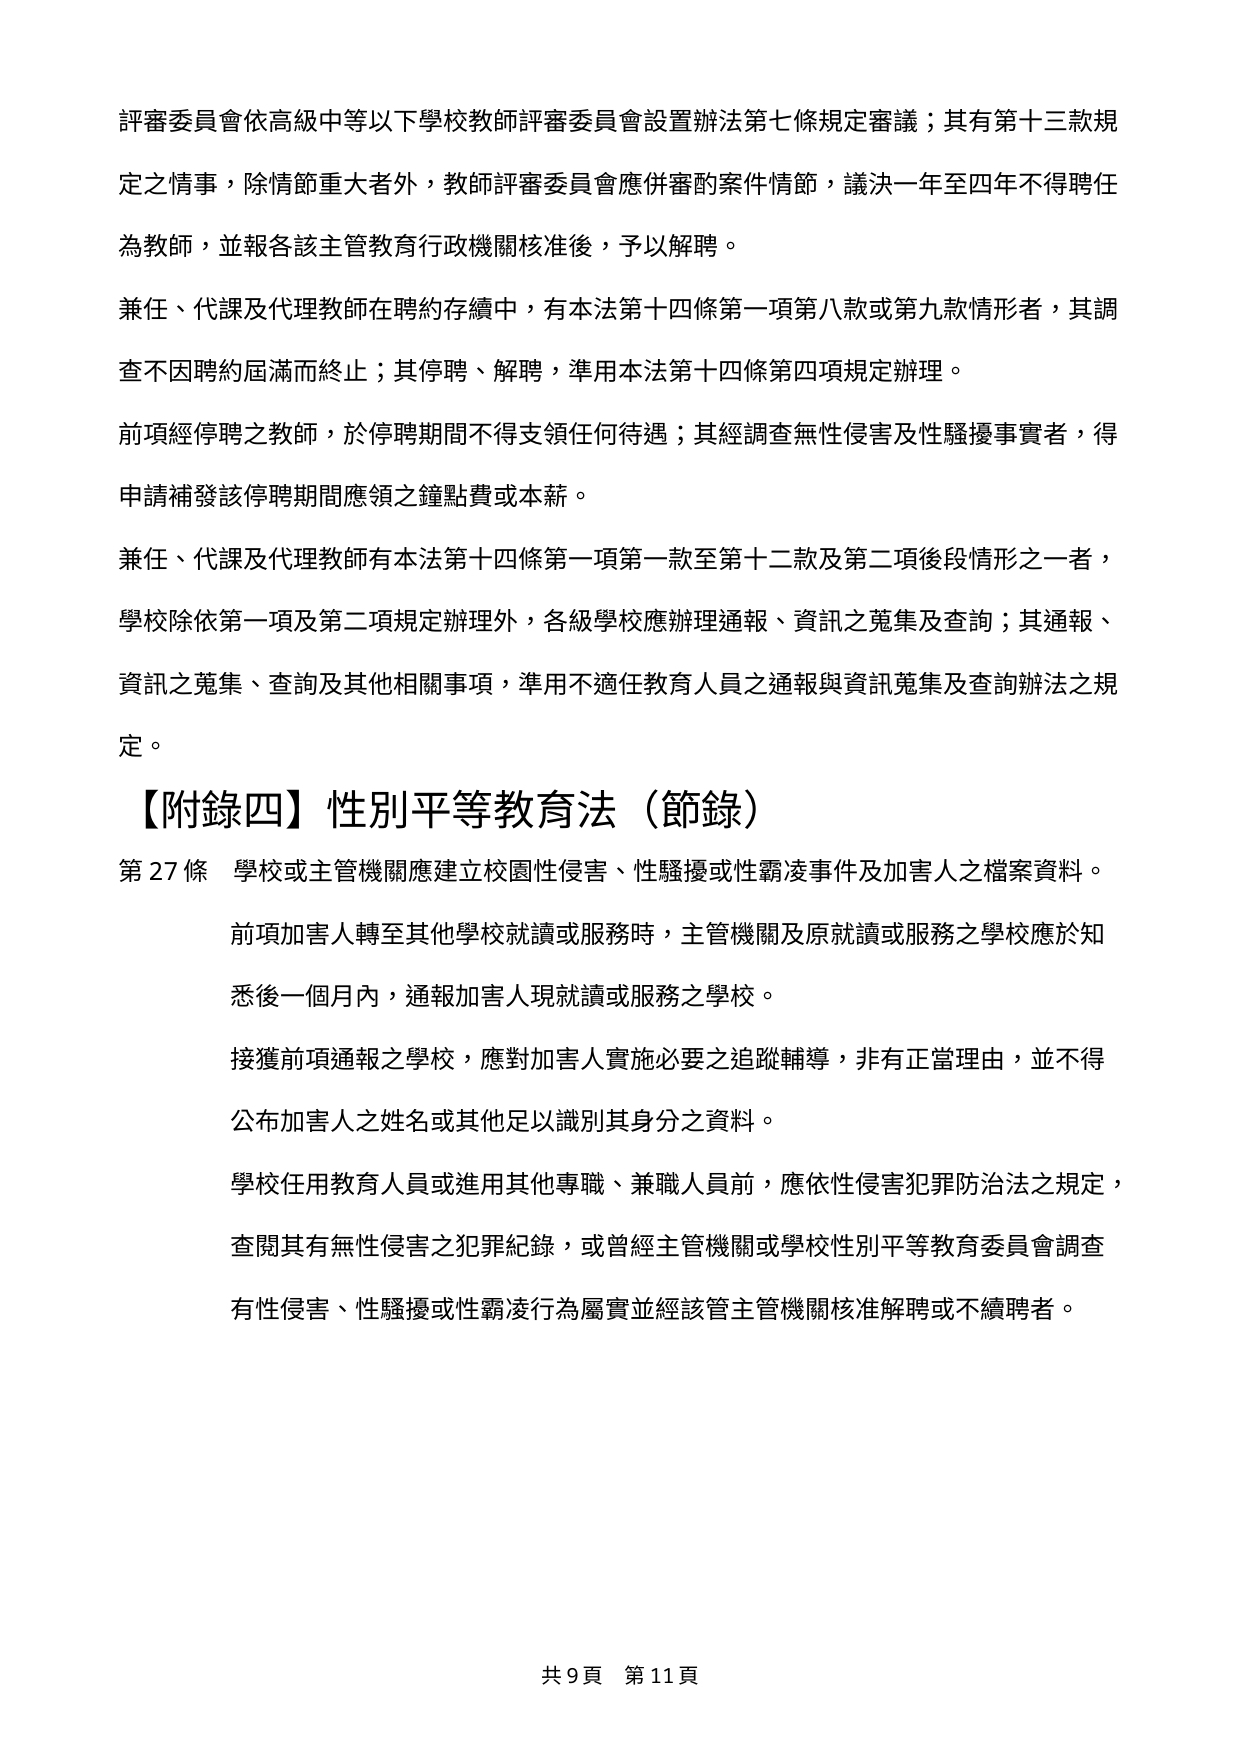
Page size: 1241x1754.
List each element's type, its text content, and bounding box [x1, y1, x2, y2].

text 兼任、代課及代理教師在聘約存續中，有本法第十四條第一項第八款或第九款情形者，其調查不因聘約屆滿而終止；其停聘、解聘，準用本法第十四條第四項規定辦理。 [118, 266, 1122, 391]
text 前項加害人轉至其他學校就讀或服務時，主管機關及原就讀或服務之學校應於知悉後一個月內，通報加害人現就讀或服務之學校。 [231, 891, 1122, 1016]
text 前項經停聘之教師，於停聘期間不得支領任何待遇；其經調查無性侵害及性騷擾事實者，得申請補發該停聘期間應領之鐘點費或本薪。 [118, 391, 1122, 516]
text 接獲前項通報之學校，應對加害人實施必要之追蹤輔導，非有正當理由，並不得公布加害人之姓名或其他足以識別其身分之資料。 [231, 1016, 1122, 1141]
text 【附錄四】性別平等教育法（節錄） [118, 766, 1122, 828]
text 評審委員會依高級中等以下學校教師評審委員會設置辦法第七條規定審議；其有第十三款規定之情事，除情節重大者外，教師評審委員會應併審酌案件情節，議決一年至四年不得聘任為教師，並報各該主管教育行政機關核准後，予以解聘。 [118, 78, 1122, 266]
text 兼任、代課及代理教師有本法第十四條第一項第一款至第十二款及第二項後段情形之一者，學校除依第一項及第二項規定辦理外，各級學校應辦理通報、資訊之蒐集及查詢；其通報、資訊之蒐集、查詢及其他相關事項，準用不適任教育人員之通報與資訊蒐集及查詢辦法之規定。 [118, 516, 1122, 766]
text 第27條 學校或主管機關應建立校園性侵害、性騷擾或性霸凌事件及加害人之檔案資料。 [118, 828, 1122, 891]
text 學校任用教育人員或進用其他專職、兼職人員前，應依性侵害犯罪防治法之規定，查閱其有無性侵害之犯罪紀錄，或曾經主管機關或學校性別平等教育委員會調查有性侵害、性騷擾或性霸凌行為屬實並經該管主管機關核准解聘或不續聘者。 [231, 1141, 1122, 1328]
